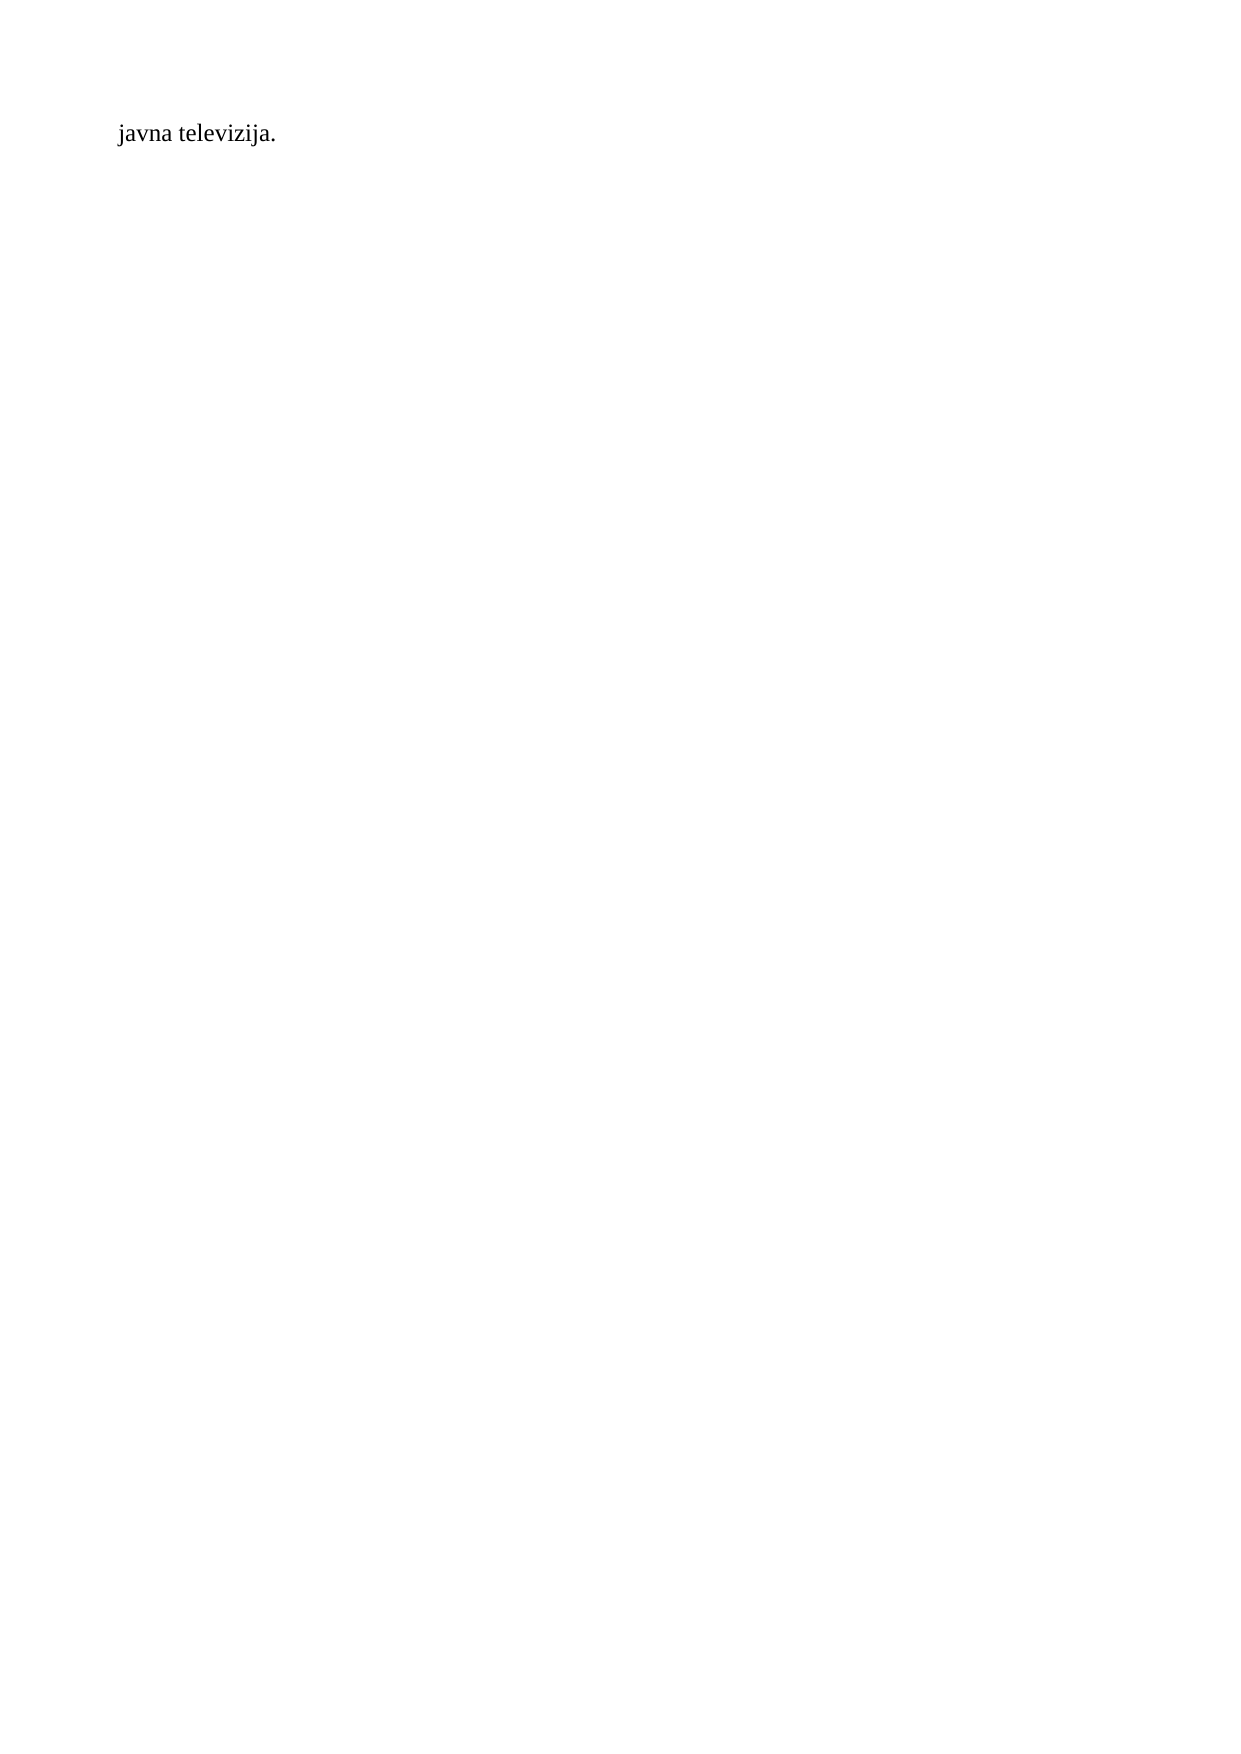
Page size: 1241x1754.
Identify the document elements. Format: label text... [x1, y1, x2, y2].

text javna televizija. [118, 118, 1122, 147]
